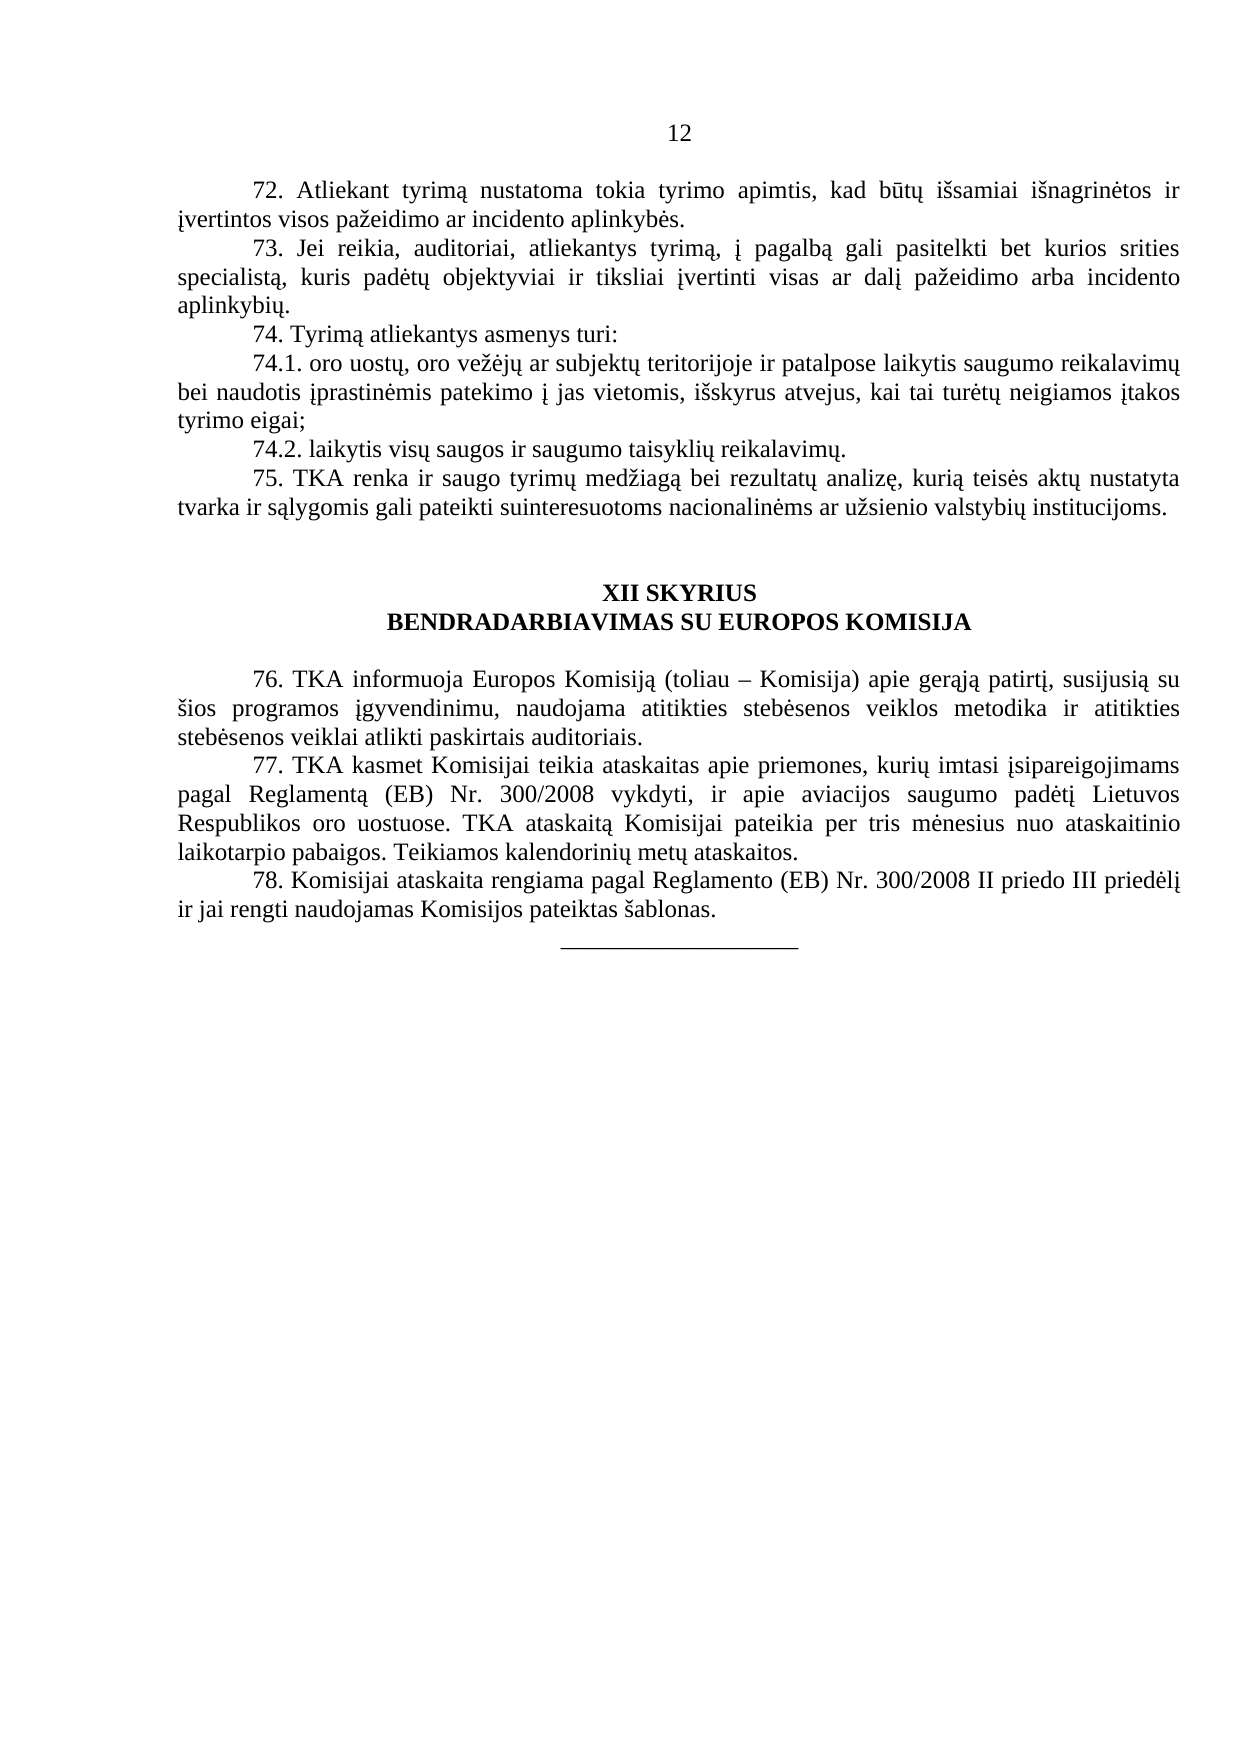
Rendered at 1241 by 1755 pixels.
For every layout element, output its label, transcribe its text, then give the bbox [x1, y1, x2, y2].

text 78. Komisijai ataskaita rengiama pagal Reglamento (EB) Nr. 300/2008 II priedo III priedėlį ir jai rengti naudojamas Komisijos pateiktas šablonas. [177, 866, 1181, 923]
text 75. TKA renka ir saugo tyrimų medžiagą bei rezultatų analizę, kurią teisės aktų nustatyta tvarka ir sąlygomis gali pateikti suinteresuotoms nacionalinėms ar užsienio valstybių institucijoms. [177, 463, 1181, 521]
text 72. Atliekant tyrimą nustatoma tokia tyrimo apimtis, kad būtų išsamiai išnagrinėtos ir įvertintos visos pažeidimo ar incidento aplinkybės. [177, 176, 1181, 233]
text XII SKYRIUS [177, 578, 1181, 607]
text 77. TKA kasmet Komisijai teikia ataskaitas apie priemones, kurių imtasi įsipareigojimams pagal Reglamentą (EB) Nr. 300/2008 vykdyti, ir apie aviacijos saugumo padėtį Lietuvos Respublikos oro uostuose. TKA ataskaitą Komisijai pateikia per tris mėnesius nuo ataskaitinio laikotarpio pabaigos. Teikiamos kalendorinių metų ataskaitos. [177, 751, 1181, 866]
text 73. Jei reikia, auditoriai, atliekantys tyrimą, į pagalbą gali pasitelkti bet kurios srities specialistą, kuris padėtų objektyviai ir tiksliai įvertinti visas ar dalį pažeidimo arba incidento aplinkybių. [177, 233, 1181, 319]
text 76. TKA informuoja Europos Komisiją (toliau – Komisija) apie gerąją patirtį, susijusią su šios programos įgyvendinimu, naudojama atitikties stebėsenos veiklos metodika ir atitikties stebėsenos veiklai atlikti paskirtais auditoriais. [177, 664, 1181, 751]
text 74.2. laikytis visų saugos ir saugumo taisyklių reikalavimų. [177, 434, 1181, 463]
text 74.1. oro uostų, oro vežėjų ar subjektų teritorijoje ir patalpose laikytis saugumo reikalavimų bei naudotis įprastinėmis patekimo į jas vietomis, išskyrus atvejus, kai tai turėtų neigiamos įtakos tyrimo eigai; [177, 348, 1181, 434]
text ___________________ [177, 923, 1181, 952]
text BENDRADARBIAVIMAS SU EUROPOS KOMISIJA [177, 607, 1181, 636]
text 74. Tyrimą atliekantys asmenys turi: [177, 319, 1181, 348]
